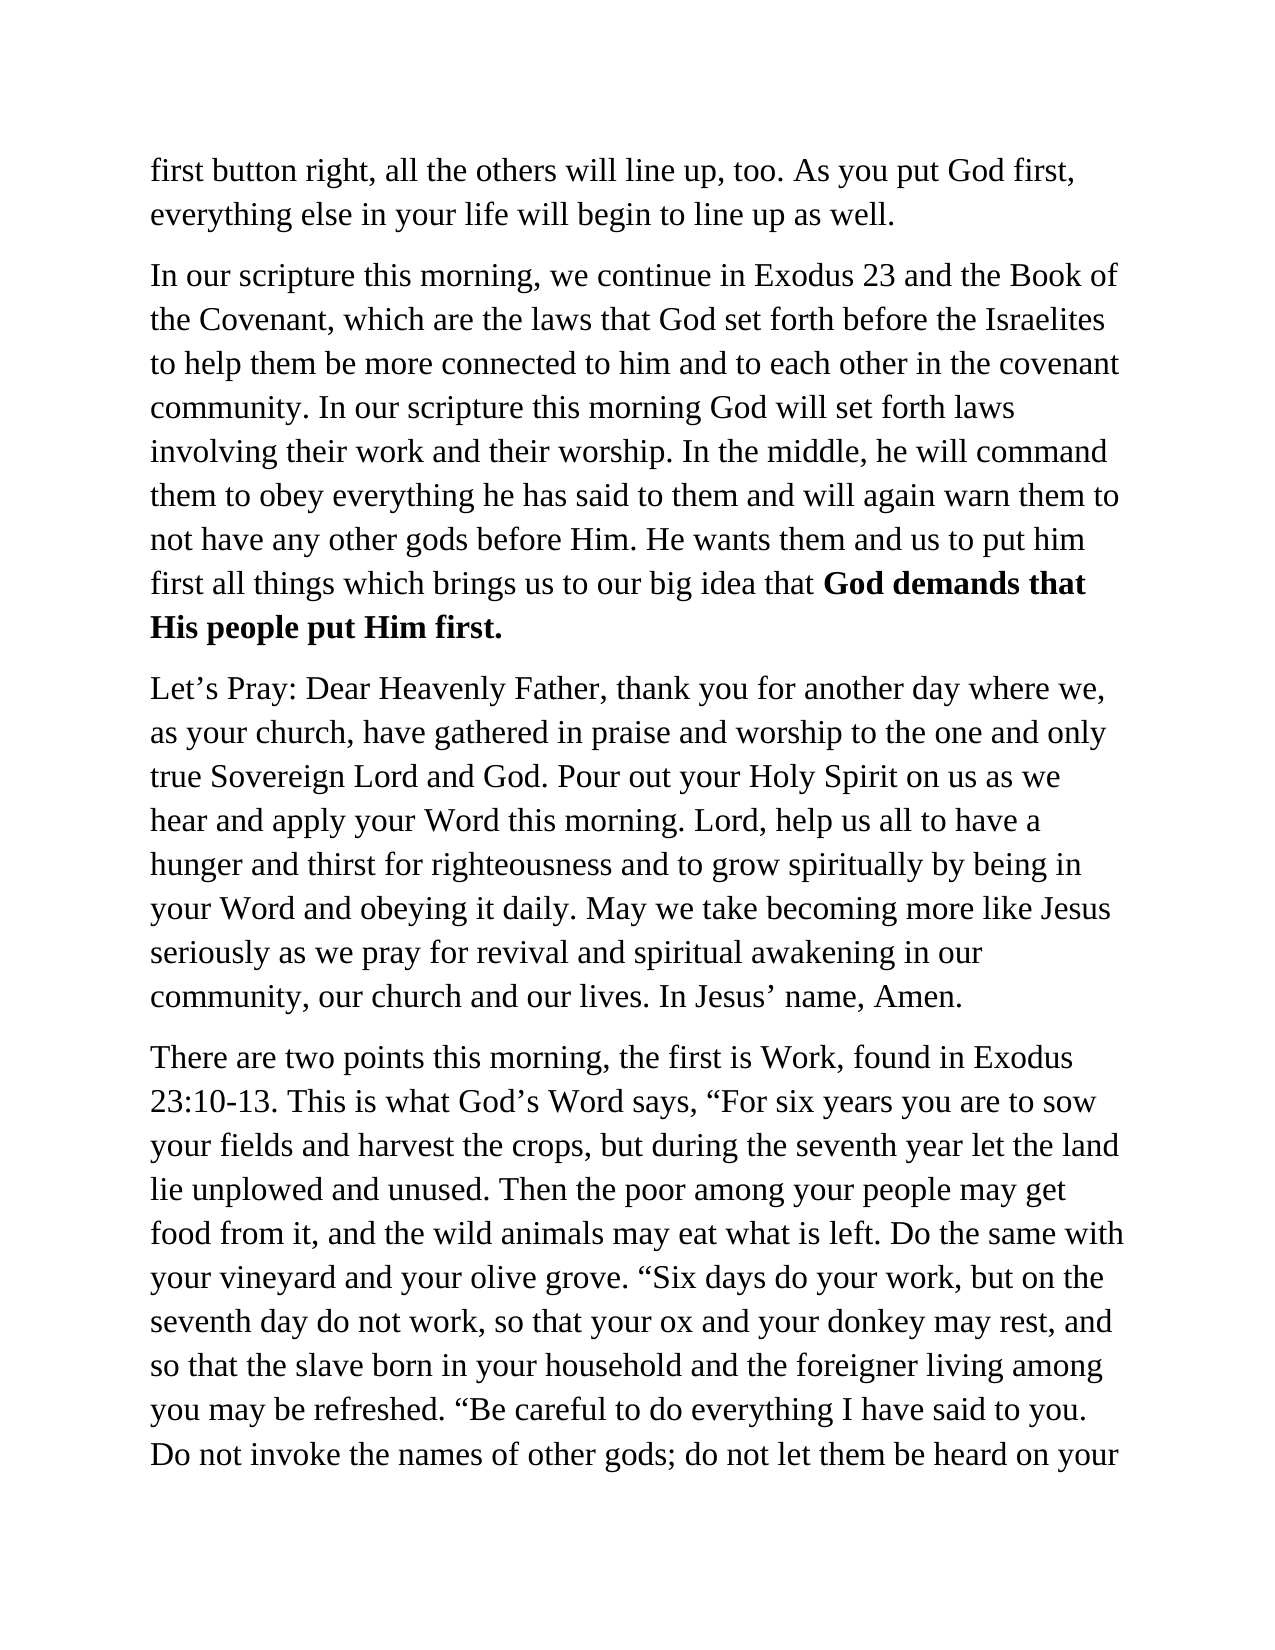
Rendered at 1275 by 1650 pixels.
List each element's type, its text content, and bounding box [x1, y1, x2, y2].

text In our scripture this morning, we continue in Exodus 23 and the Book of the Covenant, which are the laws that God set forth before the Israelites to help them be more connected to him and to each other in the covenant community. In our scripture this morning God will set forth laws involving their work and their worship. In the middle, he will command them to obey everything he has said to them and will again warn them to not have any other gods before Him. He wants them and us to put him first all things which brings us to our big idea that God demands that His people put Him first. [150, 255, 1125, 646]
text first button right, all the others will line up, too. As you put God first, everything else in your life will begin to line up as well. [150, 150, 1125, 232]
text Let’s Pray: Dear Heavenly Father, thank you for another day where we, as your church, have gathered in praise and worship to the one and only true Sovereign Lord and God. Pour out your Holy Spirit on us as we hear and apply your Word this morning. Lord, help us all to have a hunger and thirst for righteousness and to grow spiritually by being in your Word and obeying it daily. May we take becoming more like Jesus seriously as we pray for revival and spiritual awakening in our community, our church and our lives. In Jesus’ name, Amen. [150, 668, 1125, 1015]
text There are two points this morning, the first is Work, found in Exodus 23:10-13. This is what God’s Word says, “For six years you are to sow your fields and harvest the crops, but during the seventh year let the land lie unplowed and unused. Then the poor among your people may get food from it, and the wild animals may eat what is left. Do the same with your vineyard and your olive grove. “Six days do your work, but on the seventh day do not work, so that your ox and your donkey may rest, and so that the slave born in your household and the foreigner living among you may be refreshed. “Be careful to do everything I have said to you. Do not invoke the names of other gods; do not let them be heard on your [150, 1037, 1125, 1472]
